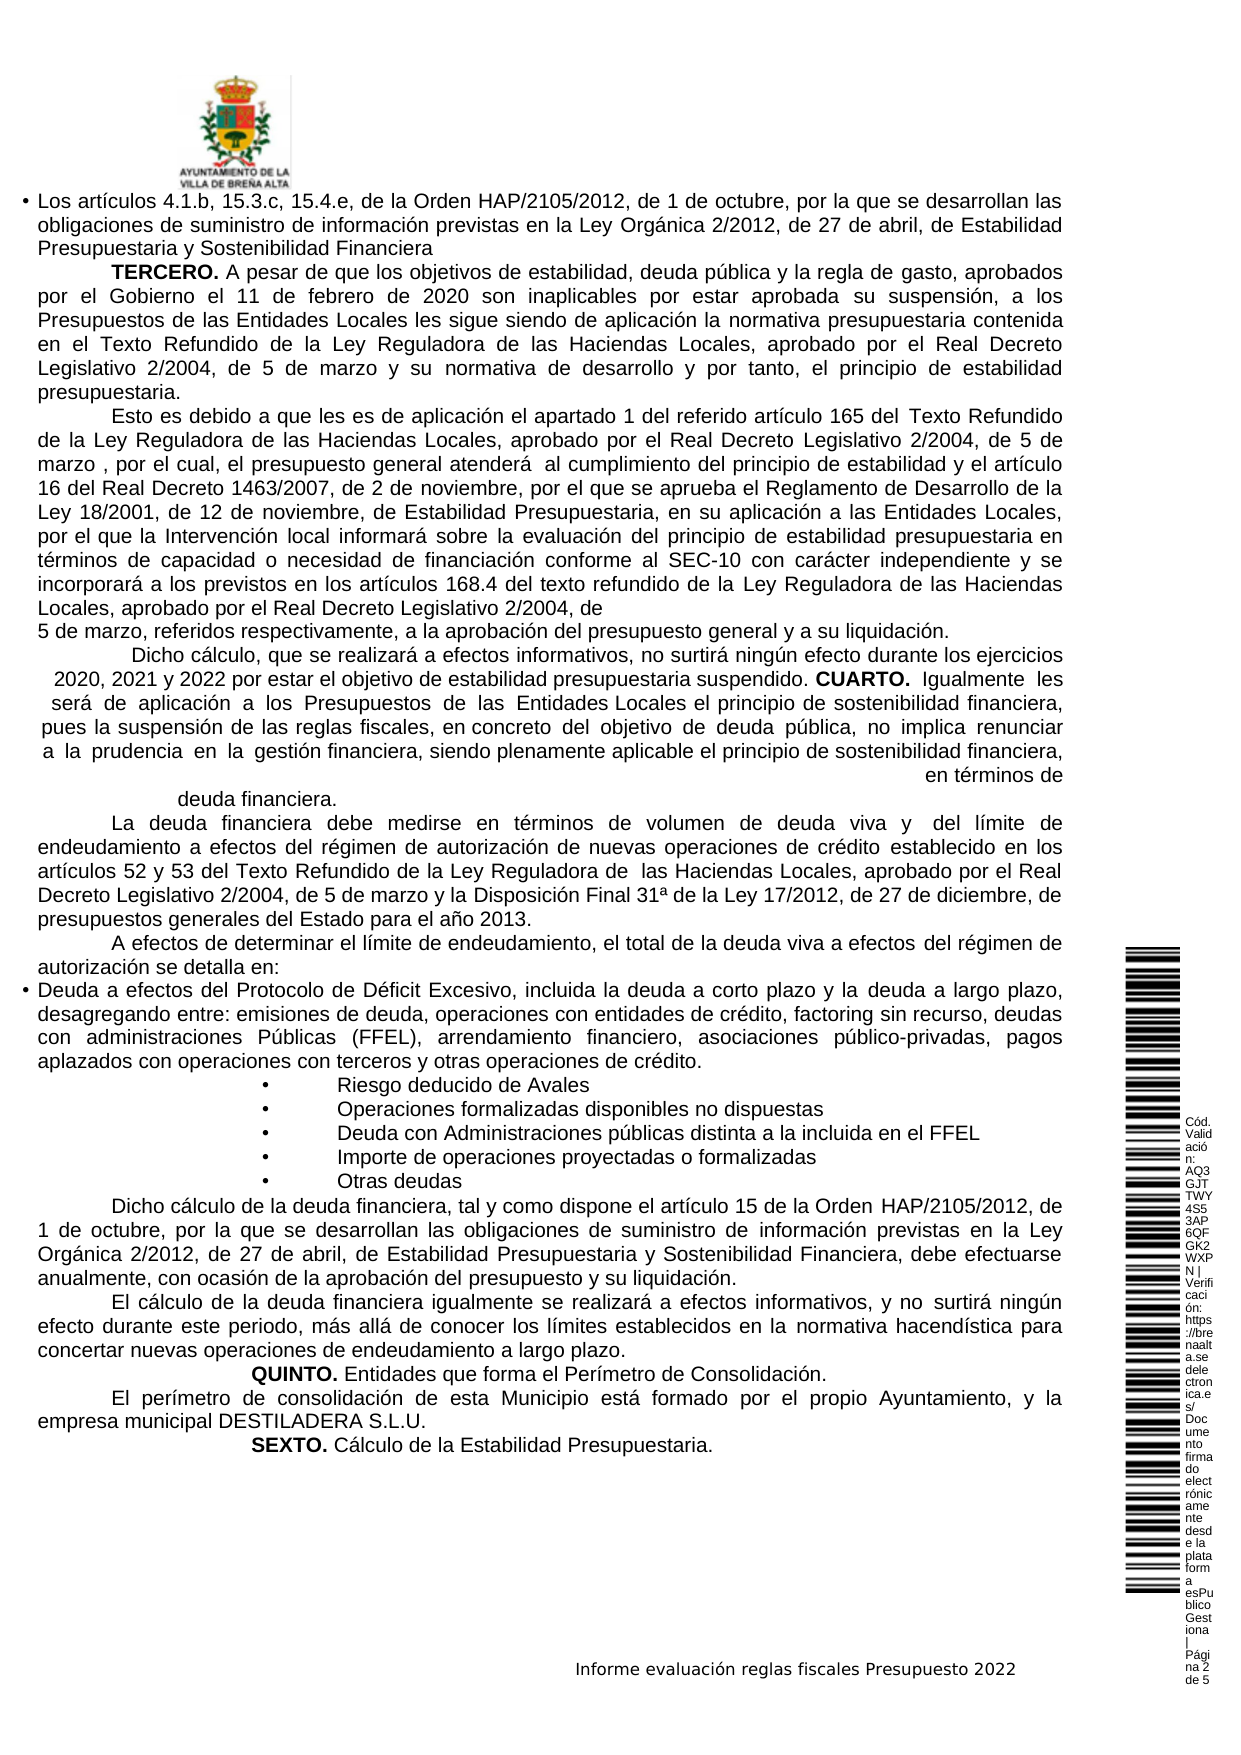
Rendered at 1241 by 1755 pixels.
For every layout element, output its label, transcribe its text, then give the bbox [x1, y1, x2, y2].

text Esto es debido a que les es de aplicación el apartado 1 del referido artículo 165 del Texto Refundido de la Ley Reguladora de las Haciendas Locales, aprobado por el Real Decreto Legislativo 2/2004, de 5 de marzo , por el cual, el presupuesto general atenderá al cumplimiento del principio de estabilidad y el artículo 16 del Real Decreto 1463/2007, de 2 de noviembre, por el que se aprueba el Reglamento de Desarrollo de la Ley 18/2001, de 12 de noviembre, de Estabilidad Presupuestaria, en su aplicación a las Entidades Locales, por el que la Intervención local informará sobre la evaluación del principio de estabilidad presupuestaria en términos de capacidad o necesidad de financiación conforme al SEC-10 con carácter independiente y se incorporará a los previstos en los artículos 168.4 del texto refundido de la Ley Reguladora de las Haciendas Locales, aprobado por el Real Decreto Legislativo 2/2004, de [37, 404, 1063, 619]
list [1183, 1113, 1214, 1694]
picture [177, 75, 293, 191]
list Cód. Validación: AQ3GJTTWY4S53AP6QFGK2WXPN | Verificación: https://brenaalta.sedelectronica.es/ Documento firmado electrónicamente desde la plataforma esPublico Gestiona | Página 2 de 5 [1185, 1117, 1214, 1687]
list Deuda con Administraciones públicas distinta a la incluida en el FFEL [262, 1122, 1125, 1146]
list Importe de operaciones proyectadas o formalizadas [262, 1146, 1125, 1170]
text SEXTO. Cálculo de la Estabilidad Presupuestaria. [251, 1433, 1125, 1457]
list Otras deudas [262, 1170, 1125, 1194]
list Riesgo deducido de Avales [262, 1072, 1125, 1097]
text TERCERO. A pesar de que los objetivos de estabilidad, deuda pública y la regla de gasto, aprobados por el Gobierno el 11 de febrero de 2020 son inaplicables por estar aprobada su suspensión, a los Presupuestos de las Entidades Locales les sigue siendo de aplicación la normativa presupuestaria contenida en el Texto Refundido de la Ley Reguladora de las Haciendas Locales, aprobado por el Real Decreto Legislativo 2/2004, de 5 de marzo y su normativa de desarrollo y por tanto, el principio de estabilidad presupuestaria. [37, 260, 1063, 404]
text Dicho cálculo de la deuda financiera, tal y como dispone el artículo 15 de la Orden HAP/2105/2012, de 1 de octubre, por la que se desarrollan las obligaciones de suministro de información previstas en la Ley Orgánica 2/2012, de 27 de abril, de Estabilidad Presupuestaria y Sostenibilidad Financiera, debe efectuarse anualmente, con ocasión de la aprobación del presupuesto y su liquidación. [37, 1194, 1063, 1289]
text La deuda financiera debe medirse en términos de volumen de deuda viva y del límite de endeudamiento a efectos del régimen de autorización de nuevas operaciones de crédito establecido en los artículos 52 y 53 del Texto Refundido de la Ley Reguladora de las Haciendas Locales, aprobado por el Real Decreto Legislativo 2/2004, de 5 de marzo y la Disposición Final 31ª de la Ley 17/2012, de 27 de diciembre, de presupuestos generales del Estado para el año 2013. [37, 811, 1063, 931]
picture [1125, 947, 1180, 1593]
text deuda financiera. [177, 787, 1191, 811]
text A efectos de determinar el límite de endeudamiento, el total de la deuda viva a efectos del régimen de autorización se detalla en: [37, 931, 1062, 979]
list Los artículos 4.1.b, 15.3.c, 15.4.e, de la Orden HAP/2105/2012, de 1 de octubre, por la que se desarrollan las obligaciones de suministro de información previstas en la Ley Orgánica 2/2012, de 27 de abril, de Estabilidad Presupuestaria y Sostenibilidad Financiera [22, 190, 1062, 259]
list Operaciones formalizadas disponibles no dispuestas [262, 1097, 1125, 1122]
text El cálculo de la deuda financiera igualmente se realizará a efectos informativos, y no surtirá ningún efecto durante este periodo, más allá de conocer los límites establecidos en la normativa hacendística para concertar nuevas operaciones de endeudamiento a largo plazo. [37, 1289, 1062, 1361]
text Dicho cálculo, que se realizará a efectos informativos, no surtirá ningún efecto durante los ejercicios 2020, 2021 y 2022 por estar el objetivo de estabilidad presupuestaria suspendido. CUARTO. Igualmente les será de aplicación a los Presupuestos de las Entidades Locales el principio de sostenibilidad financiera, pues la suspensión de las reglas fiscales, en concreto del objetivo de deuda pública, no implica renunciar a la prudencia en la gestión financiera, siendo plenamente aplicable el principio de sostenibilidad financiera, en términos de [37, 643, 1063, 787]
text 5 de marzo, referidos respectivamente, a la aprobación del presupuesto general y a su liquidación. [37, 619, 1062, 643]
text El perímetro de consolidación de esta Municipio está formado por el propio Ayuntamiento, y la empresa municipal DESTILADERA S.L.U. [37, 1385, 1062, 1433]
text QUINTO. Entidades que forma el Perímetro de Consolidación. [251, 1361, 1125, 1385]
list Deuda a efectos del Protocolo de Déficit Excesivo, incluida la deuda a corto plazo y la deuda a largo plazo, desagregando entre: emisiones de deuda, operaciones con entidades de crédito, factoring sin recurso, deudas con administraciones Públicas (FFEL), arrendamiento financiero, asociaciones público-privadas, pagos aplazados con operaciones con terceros y otras operaciones de crédito. [22, 979, 1063, 1072]
